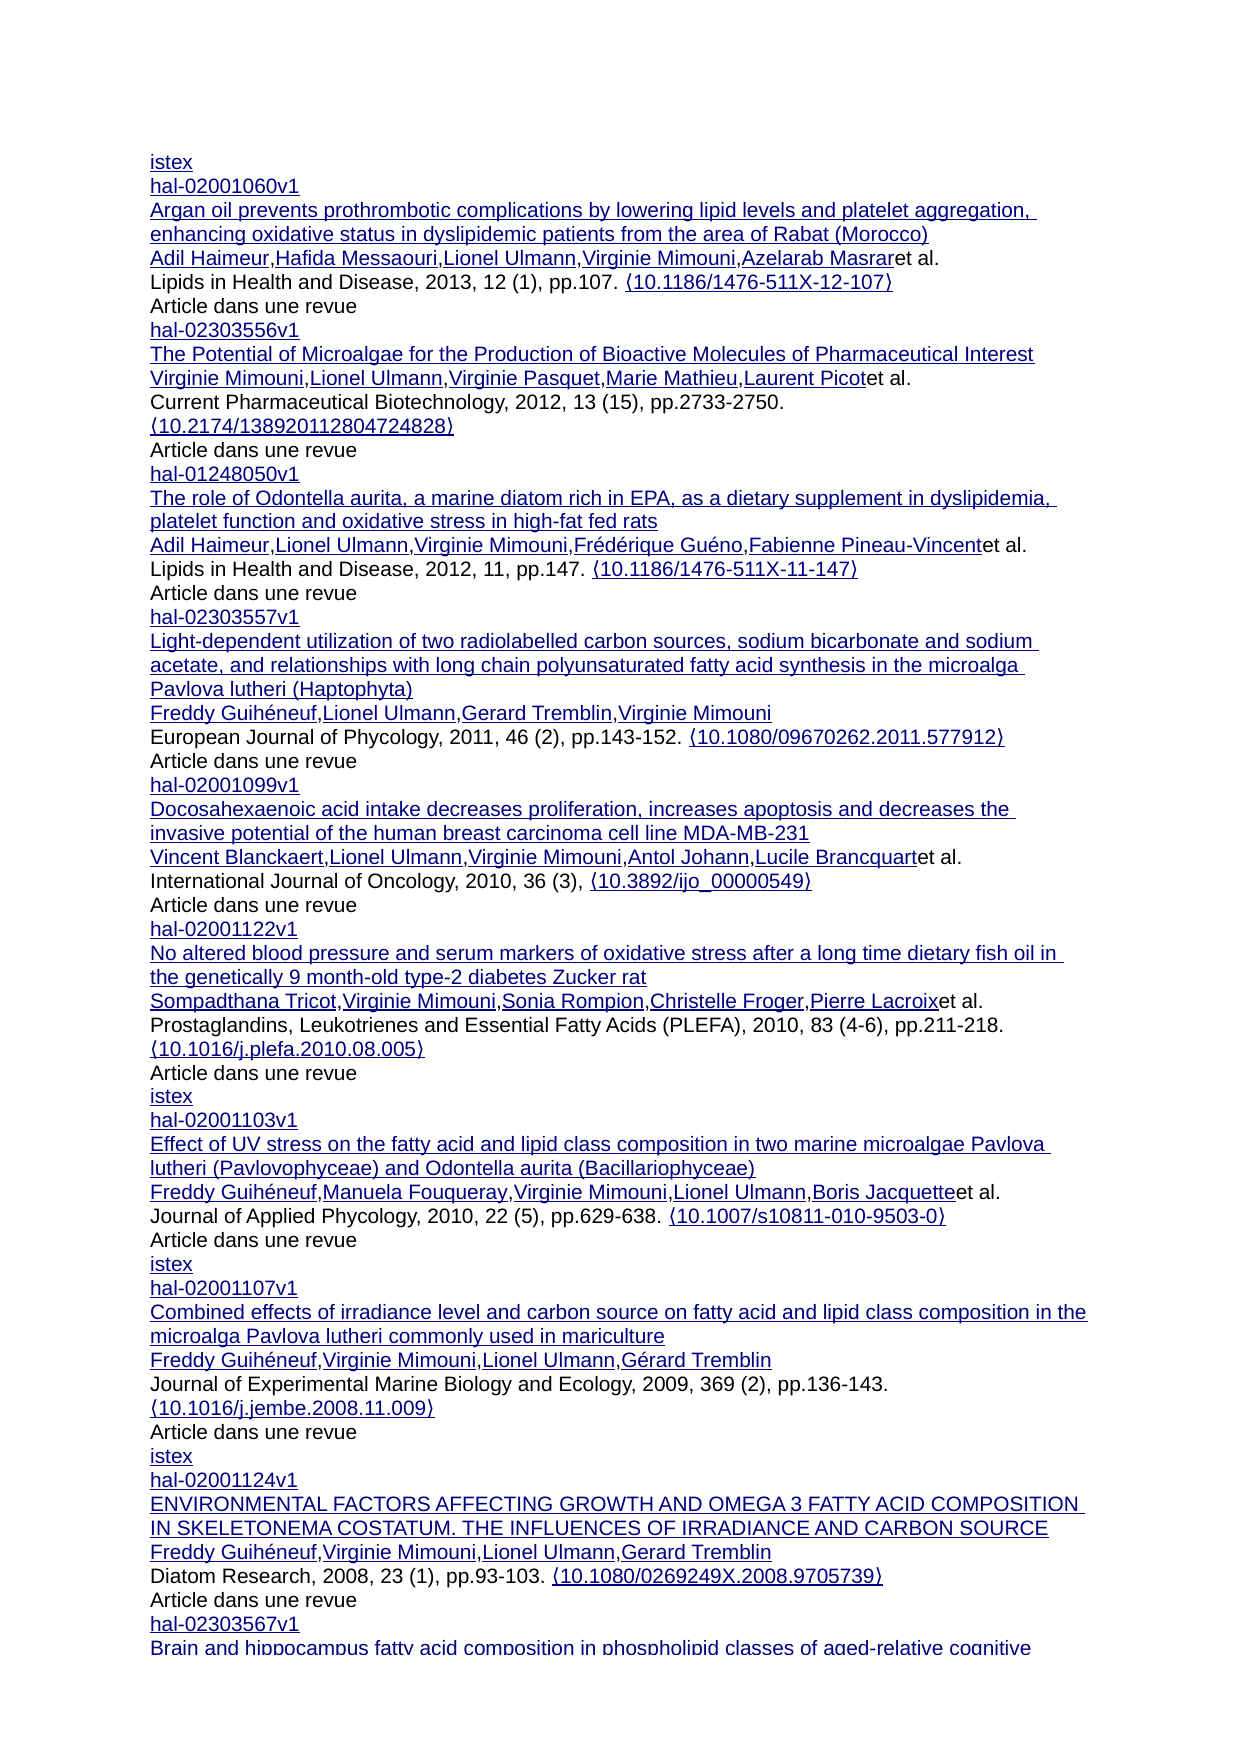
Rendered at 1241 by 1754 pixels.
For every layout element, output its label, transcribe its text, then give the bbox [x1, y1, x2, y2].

table_cell istex hal-02001060v1 [150, 150, 1090, 198]
table_cell Argan oil prevents prothrombotic complications by lowering lipid levels and platelet aggregation, enhancing oxidative status in dyslipidemic patients from the area of Rabat (Morocco) Adil Haimeur,Hafida Messaouri,Lionel Ulmann,Virginie Mimouni,Azelarab Masraret al. Lipids in Health and Disease, 2013, 12 (1), pp.107. ⟨10.1186/1476-511X-12-107⟩ Article dans une revue hal-02303556v1 [150, 198, 1090, 342]
table_cell No altered blood pressure and serum markers of oxidative stress after a long time dietary fish oil in the genetically 9 month-old type-2 diabetes Zucker rat Sompadthana Tricot,Virginie Mimouni,Sonia Rompion,Christelle Froger,Pierre Lacroixet al. Prostaglandins, Leukotrienes and Essential Fatty Acids (PLEFA), 2010, 83 (4-6), pp.211-218. ⟨10.1016/j.plefa.2010.08.005⟩ Article dans une revue istex hal-02001103v1 [150, 941, 1090, 1132]
table_cell Light-dependent utilization of two radiolabelled carbon sources, sodium bicarbonate and sodium acetate, and relationships with long chain polyunsaturated fatty acid synthesis in the microalga Pavlova lutheri (Haptophyta) Freddy Guihéneuf,Lionel Ulmann,Gerard Tremblin,Virginie Mimouni European Journal of Phycology, 2011, 46 (2), pp.143-152. ⟨10.1080/09670262.2011.577912⟩ Article dans une revue hal-02001099v1 [150, 629, 1090, 797]
table_cell Effect of UV stress on the fatty acid and lipid class composition in two marine microalgae Pavlova lutheri (Pavlovophyceae) and Odontella aurita (Bacillariophyceae) Freddy Guihéneuf,Manuela Fouqueray,Virginie Mimouni,Lionel Ulmann,Boris Jacquetteet al. Journal of Applied Phycology, 2010, 22 (5), pp.629-638. ⟨10.1007/s10811-010-9503-0⟩ Article dans une revue istex hal-02001107v1 [150, 1132, 1090, 1300]
table_cell Docosahexaenoic acid intake decreases proliferation, increases apoptosis and decreases the invasive potential of the human breast carcinoma cell line MDA-MB-231 Vincent Blanckaert,Lionel Ulmann,Virginie Mimouni,Antol Johann,Lucile Brancquartet al. International Journal of Oncology, 2010, 36 (3), ⟨10.3892/ijo_00000549⟩ Article dans une revue hal-02001122v1 [150, 797, 1090, 941]
table_cell Brain and hippocampus fatty acid composition in phospholipid classes of aged-relative cognitive [150, 1635, 1090, 1655]
table_cell The Potential of Microalgae for the Production of Bioactive Molecules of Pharmaceutical Interest Virginie Mimouni,Lionel Ulmann,Virginie Pasquet,Marie Mathieu,Laurent Picotet al. Current Pharmaceutical Biotechnology, 2012, 13 (15), pp.2733-2750. ⟨10.2174/138920112804724828⟩ Article dans une revue hal-01248050v1 [150, 342, 1090, 485]
table_cell Combined effects of irradiance level and carbon source on fatty acid and lipid class composition in the microalga Pavlova lutheri commonly used in mariculture Freddy Guihéneuf,Virginie Mimouni,Lionel Ulmann,Gérard Tremblin Journal of Experimental Marine Biology and Ecology, 2009, 369 (2), pp.136-143. ⟨10.1016/j.jembe.2008.11.009⟩ Article dans une revue istex hal-02001124v1 [150, 1300, 1090, 1492]
table_cell The role of Odontella aurita, a marine diatom rich in EPA, as a dietary supplement in dyslipidemia, platelet function and oxidative stress in high-fat fed rats Adil Haimeur,Lionel Ulmann,Virginie Mimouni,Frédérique Guéno,Fabienne Pineau-Vincentet al. Lipids in Health and Disease, 2012, 11, pp.147. ⟨10.1186/1476-511X-11-147⟩ Article dans une revue hal-02303557v1 [150, 485, 1090, 629]
table_cell ENVIRONMENTAL FACTORS AFFECTING GROWTH AND OMEGA 3 FATTY ACID COMPOSITION IN SKELETONEMA COSTATUM. THE INFLUENCES OF IRRADIANCE AND CARBON SOURCE Freddy Guihéneuf,Virginie Mimouni,Lionel Ulmann,Gerard Tremblin Diatom Research, 2008, 23 (1), pp.93-103. ⟨10.1080/0269249X.2008.9705739⟩ Article dans une revue hal-02303567v1 [150, 1492, 1090, 1635]
